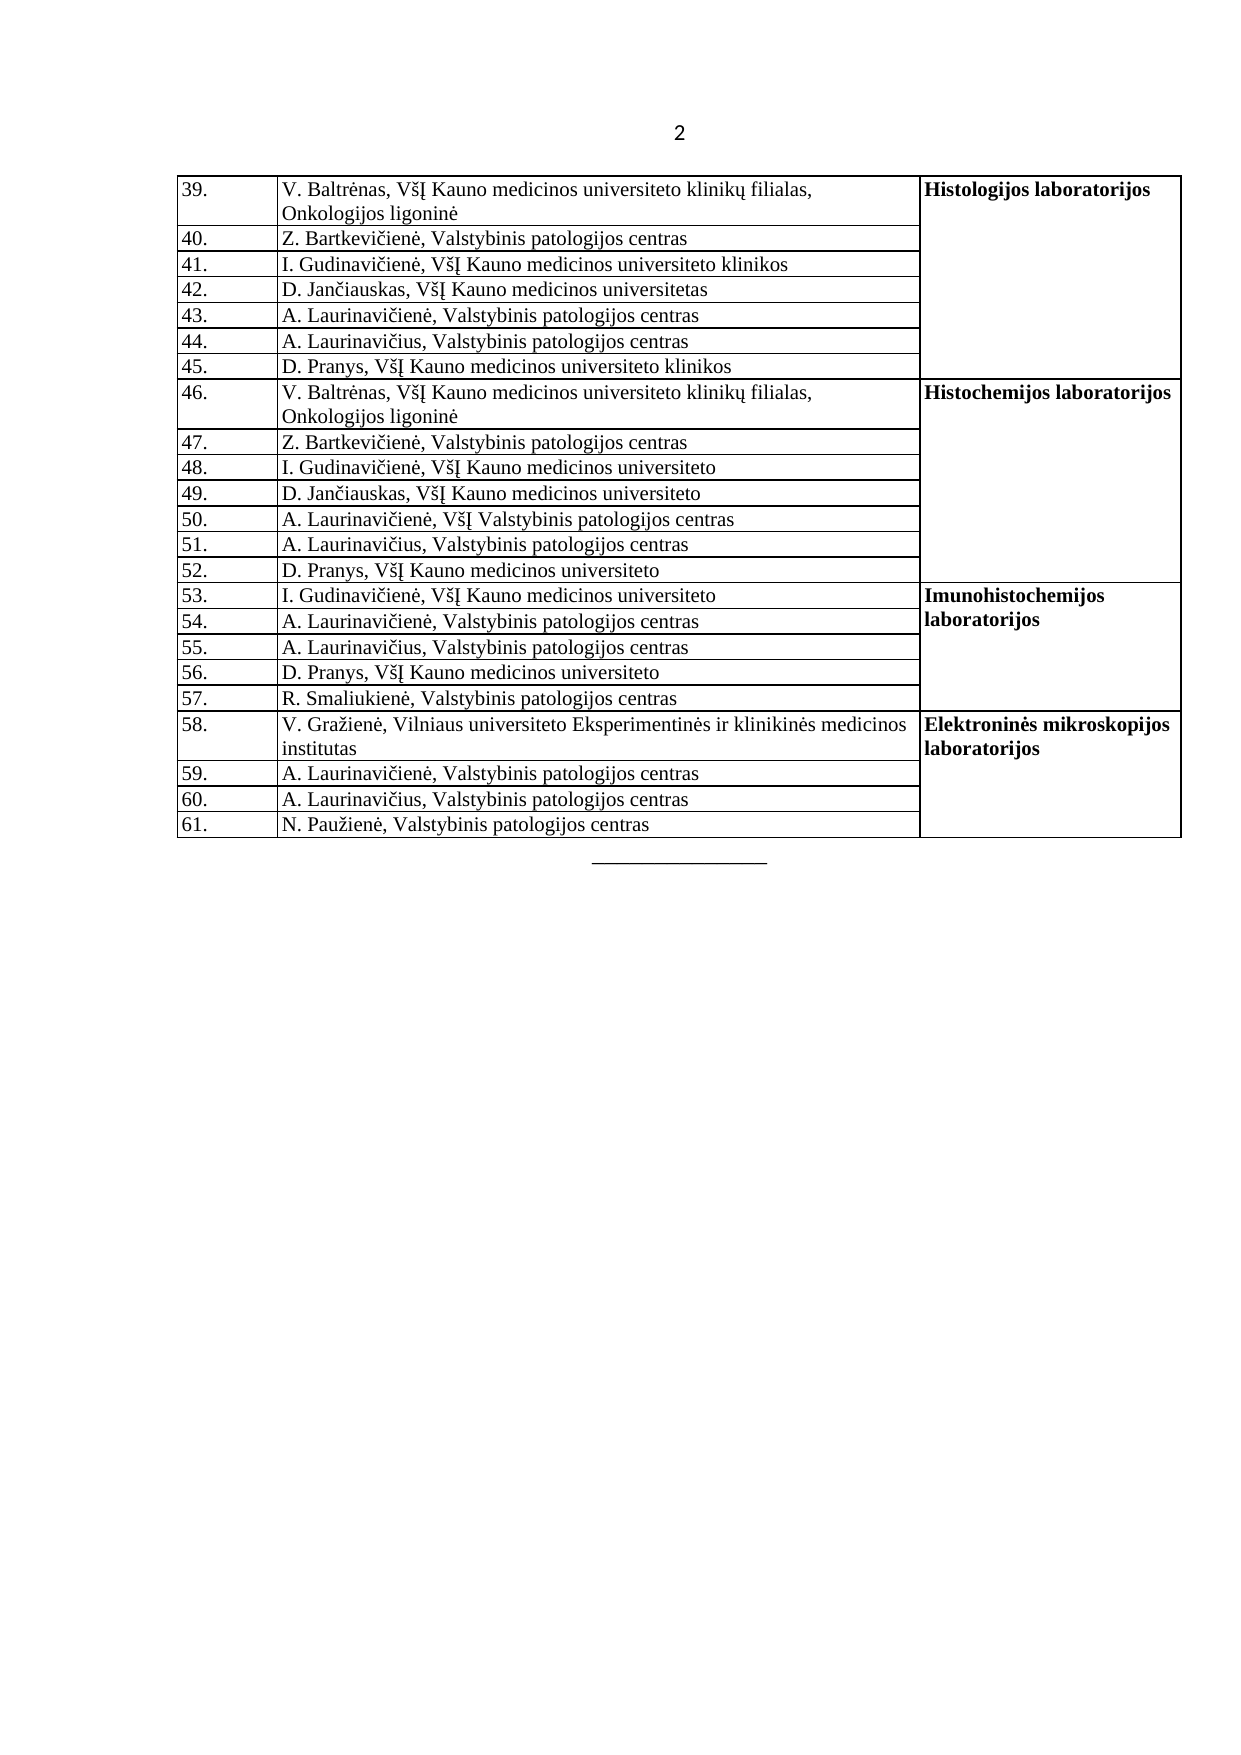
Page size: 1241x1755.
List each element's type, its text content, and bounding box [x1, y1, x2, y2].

table_cell 46. [178, 380, 277, 428]
table_cell 44. [273, 329, 277, 353]
table_cell 49. [273, 481, 277, 505]
table_cell Imunohistochemijos laboratorijos [921, 583, 1180, 710]
table_cell 57. [273, 686, 277, 710]
table_cell Histochemijos laboratorijos [921, 380, 1180, 582]
table_cell 41. [273, 252, 277, 276]
table_cell 55. [273, 635, 277, 659]
table_cell 47. [273, 430, 277, 454]
table_cell 60. [273, 787, 277, 811]
table_cell 45. [273, 354, 277, 378]
text ______________ [177, 838, 1181, 867]
table_cell 40. [273, 226, 277, 250]
table_cell 39. [178, 177, 277, 224]
table_cell 56. [273, 660, 277, 684]
table_cell Elektroninės mikroskopijos laboratorijos [921, 712, 1180, 836]
table_cell 48. [273, 455, 277, 479]
table_cell 58. [178, 712, 277, 759]
table_cell 54. [273, 609, 277, 633]
table_cell 52. [273, 558, 277, 582]
table_cell 42. [273, 277, 277, 301]
table_cell 59. [273, 761, 277, 785]
table_cell 50. [273, 507, 277, 531]
table_cell 53. [273, 583, 277, 607]
table_cell Histologijos laboratorijos [921, 177, 1180, 378]
table_cell 61. [273, 812, 277, 836]
table_cell 43. [273, 303, 277, 327]
table_cell 51. [273, 532, 277, 556]
